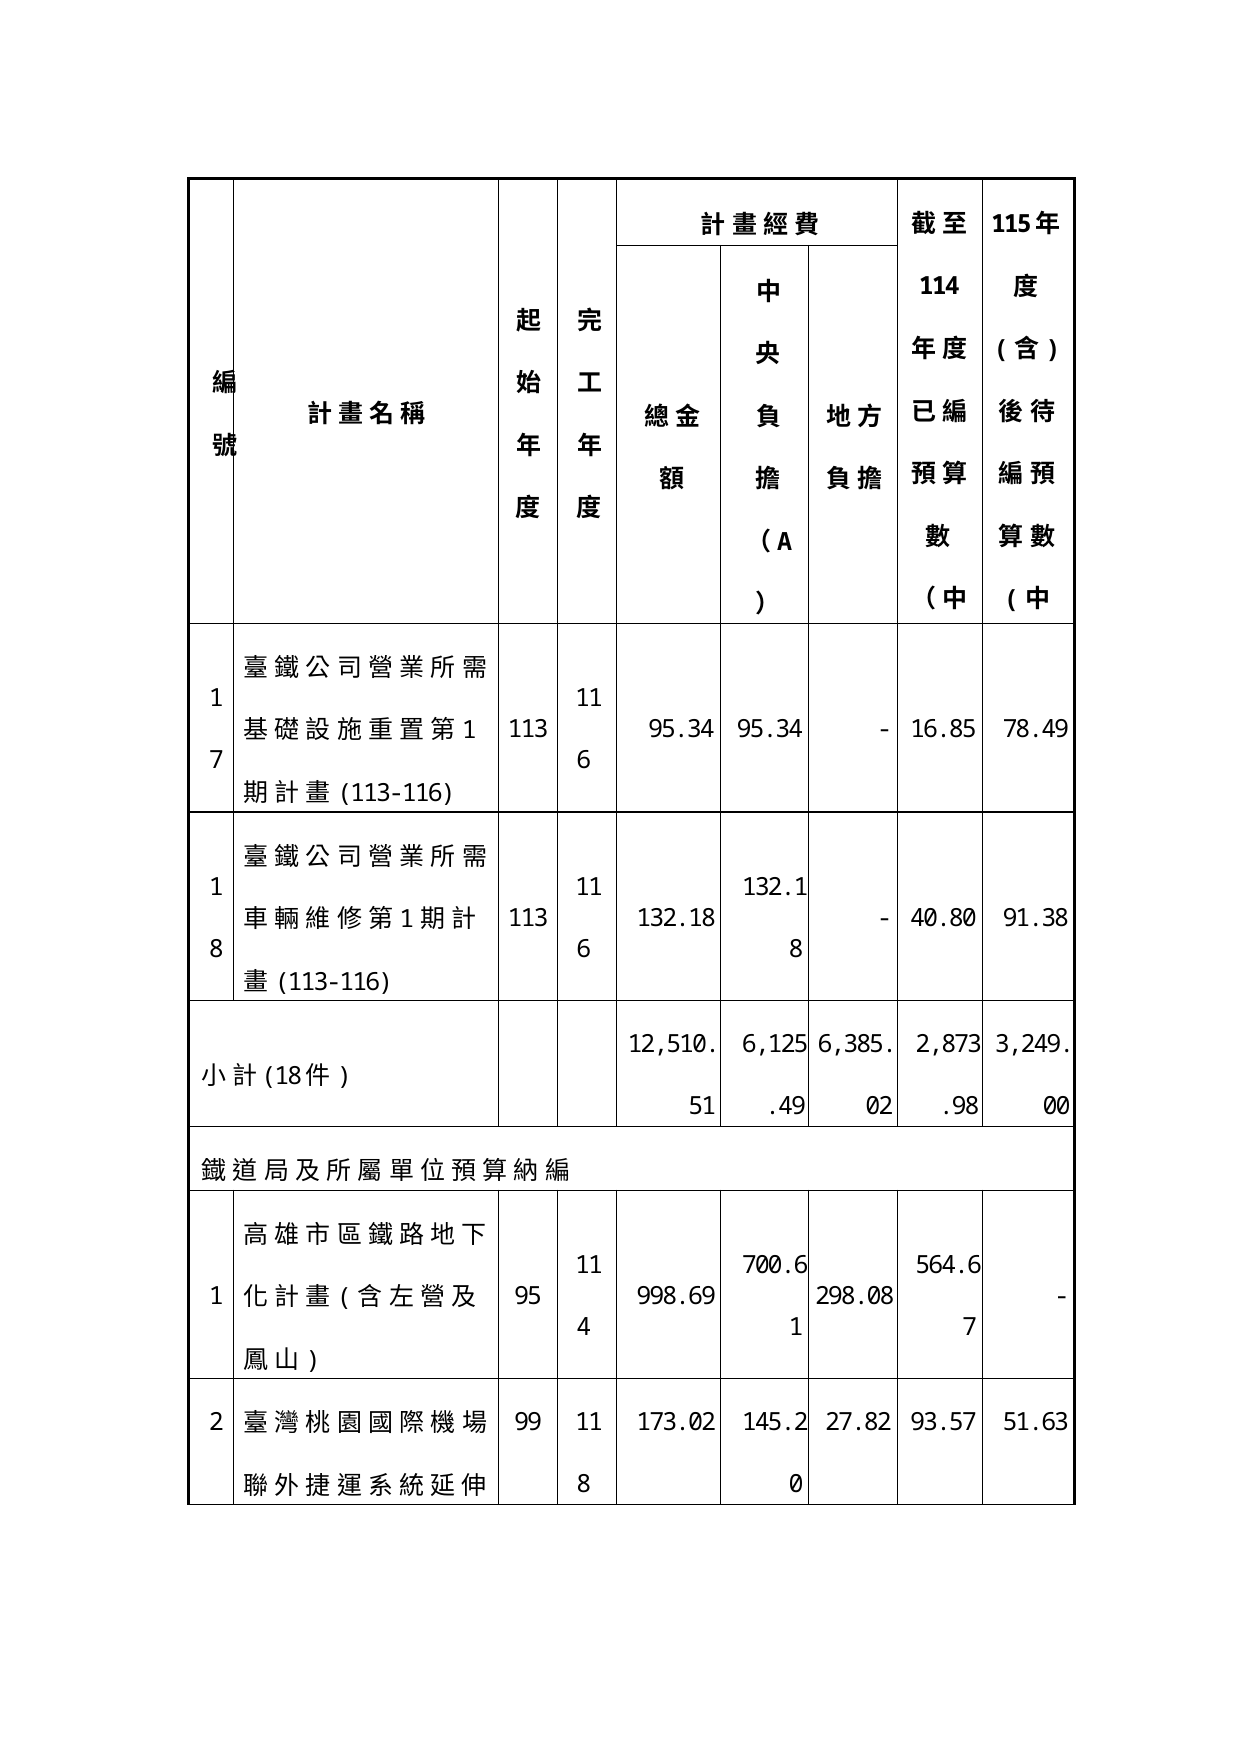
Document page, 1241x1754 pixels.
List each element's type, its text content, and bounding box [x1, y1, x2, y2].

table_cell 132.18 [721, 813, 808, 1000]
table_cell 113 [499, 624, 557, 811]
table_header 完工年度 [558, 180, 616, 623]
table_cell 總金額 [617, 246, 720, 623]
table_cell 95 [499, 1191, 557, 1378]
table_cell 95.34 [721, 624, 808, 811]
table_cell 6,385.02 [809, 1001, 897, 1126]
table_cell 鐡道局及所屬單位預算納編 [190, 1127, 1073, 1189]
table_cell 16.85 [898, 624, 982, 811]
table_cell 99 [499, 1379, 557, 1504]
table_cell 40.80 [898, 813, 982, 1000]
table_cell 564.67 [898, 1191, 982, 1378]
table_cell 高雄市區鐵路地下化計畫(含左營及鳳山) [234, 1191, 498, 1378]
table_cell 145.20 [721, 1379, 808, 1504]
table_cell 中央 負擔 （A） [721, 246, 808, 623]
table_cell 51.63 [983, 1379, 1073, 1504]
table_cell 小計(18件) [190, 1001, 498, 1126]
table_cell 298.08 [809, 1191, 897, 1378]
table_cell 91.38 [983, 813, 1073, 1000]
table_cell - [809, 813, 897, 1000]
table_cell 78.49 [983, 624, 1073, 811]
table_cell 18 [190, 813, 233, 1000]
table_cell 27.82 [809, 1379, 897, 1504]
table_cell 116 [558, 624, 616, 811]
table_cell 116 [558, 813, 616, 1000]
table_cell 95.34 [617, 624, 720, 811]
table_cell - [809, 624, 897, 811]
table_header 起始年度 [499, 180, 557, 623]
table_cell 17 [190, 624, 233, 811]
table_cell 地方 負擔 [809, 246, 897, 623]
table_cell 700.61 [721, 1191, 808, 1378]
table_header 計畫名稱 [234, 180, 498, 623]
table_cell 1 [190, 1191, 233, 1378]
table_cell 118 [558, 1379, 616, 1504]
table_cell - [983, 1191, 1073, 1378]
table_cell 2,873.98 [898, 1001, 982, 1126]
table_cell 173.02 [617, 1379, 720, 1504]
table_cell 2 [190, 1379, 233, 1504]
table_cell 132.18 [617, 813, 720, 1000]
table_header 編號 [190, 180, 233, 623]
table_header 115年度(含)後待編預算數(中央負擔) (A-B) [983, 180, 1073, 623]
table_cell 113 [499, 813, 557, 1000]
table_cell 臺鐵公司營業所需車輛維修第1期計畫(113-116) [234, 813, 498, 1000]
table_cell 114 [558, 1191, 616, 1378]
table_header 計畫經費 [617, 180, 897, 245]
table_cell [499, 1001, 557, 1126]
table_cell 998.69 [617, 1191, 720, 1378]
table_cell [558, 1001, 616, 1126]
table_cell 6,125.49 [721, 1001, 808, 1126]
table_header 截至114年度已編預算數 （中央負擔） (B) [898, 180, 982, 623]
table_cell 3,249.00 [983, 1001, 1073, 1126]
table_cell 臺灣桃園國際機場聯外捷運系統延伸 [234, 1379, 498, 1504]
table_cell 12,510.51 [617, 1001, 720, 1126]
table_cell 臺鐵公司營業所需基礎設施重置第1期計畫(113-116) [234, 624, 498, 811]
table_cell 93.57 [898, 1379, 982, 1504]
